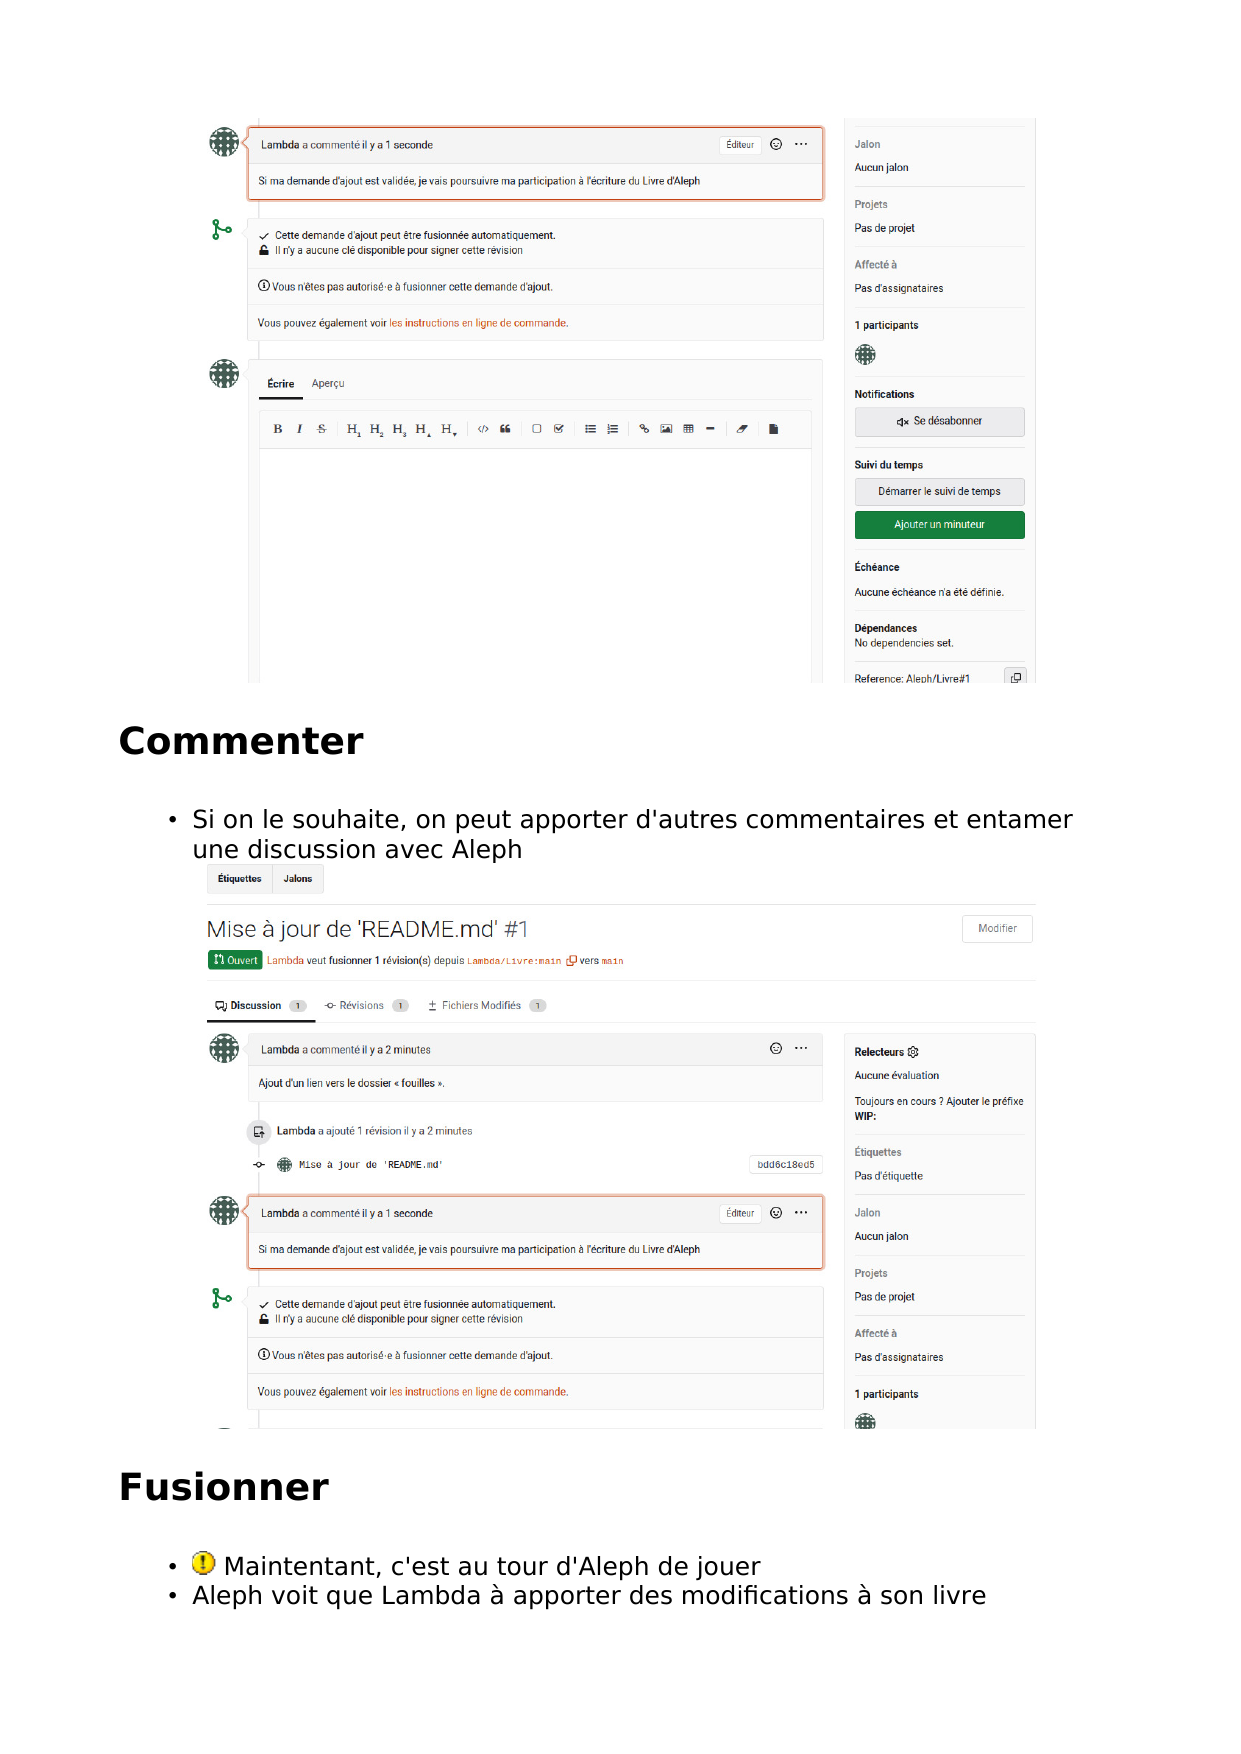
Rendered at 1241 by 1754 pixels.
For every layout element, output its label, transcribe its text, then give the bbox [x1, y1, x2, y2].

list Si on le souhaite, on peut apporter d'autres commentaires et entamer une discussion avec Aleph [177, 806, 1122, 863]
picture [118, 863, 1123, 1429]
list Maintentant, c'est au tour d'Aleph de jouer [177, 1551, 1122, 1581]
subtitle Commenter [118, 720, 1122, 764]
list Aleph voit que Lambda à apporter des modifications à son livre [177, 1581, 1122, 1610]
picture [192, 1551, 216, 1575]
subtitle Fusionner [118, 1466, 1122, 1509]
picture [118, 118, 1123, 683]
